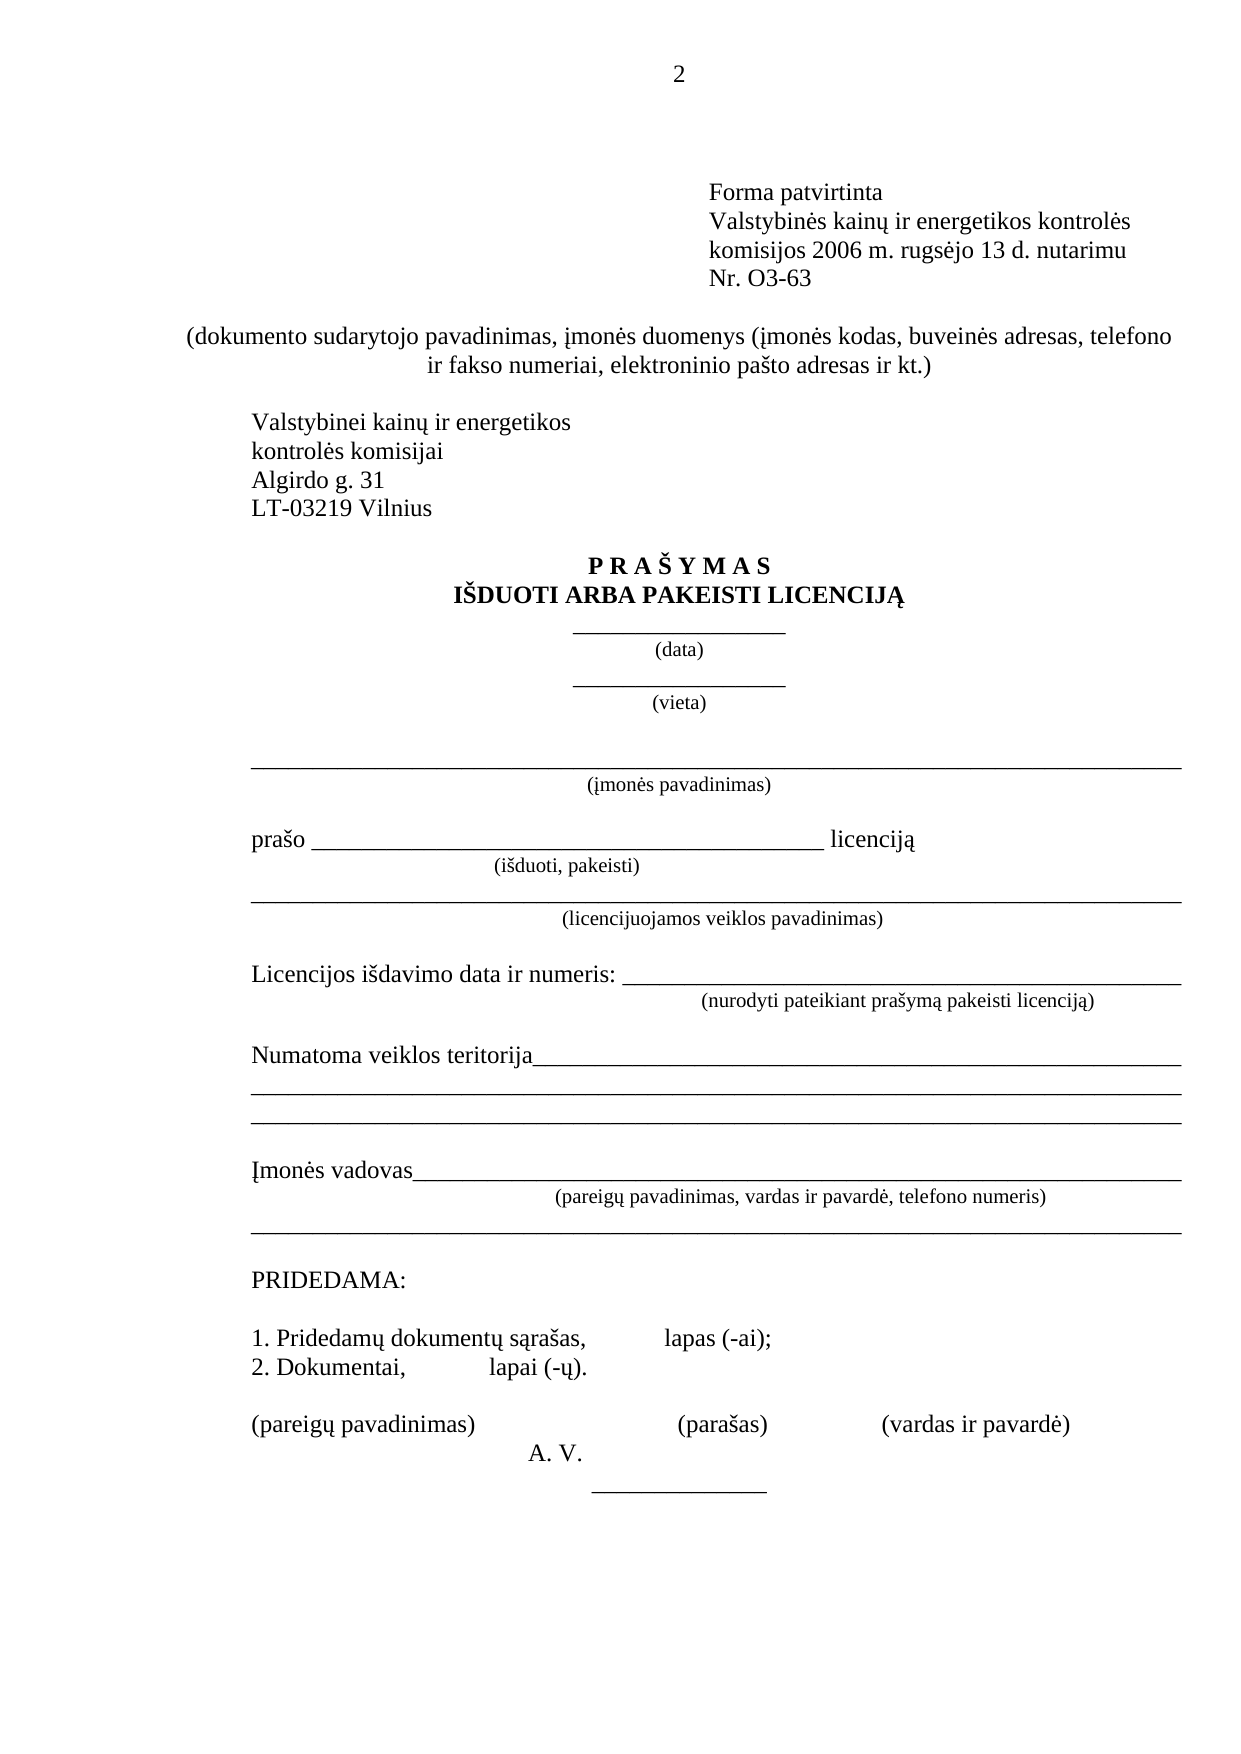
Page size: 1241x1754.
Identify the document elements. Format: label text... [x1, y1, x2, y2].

text Licencijos išdavimo data ir numeris: [177, 959, 1181, 987]
text kontrolės komisijai [177, 436, 1181, 465]
text 2. Dokumentai, lapai (-ų). [177, 1352, 1181, 1381]
text Numatoma veiklos teritorija [177, 1040, 1181, 1069]
text (pareigų pavadinimas, vardas ir pavardė, telefono numeris) [177, 1184, 1181, 1208]
text Valstybinės kainų ir energetikos kontrolės [177, 206, 1181, 235]
text (data) [177, 637, 1181, 661]
text Valstybinei kainų ir energetikos [177, 407, 1181, 436]
text LT-03219 Vilnius [177, 493, 1181, 522]
text komisijos 2006 m. rugsėjo 13 d. nutarimu [177, 235, 1181, 263]
text _________________ [177, 661, 1181, 690]
text A. V. [177, 1438, 1181, 1467]
text (išduoti, pakeisti) [177, 853, 1181, 877]
text (pareigų pavadinimas) (parašas) (vardas ir pavardė) [177, 1409, 1181, 1438]
text (įmonės pavadinimas) [177, 772, 1181, 796]
text (dokumento sudarytojo pavadinimas, įmonės duomenys (įmonės kodas, buveinės adresas, telefono ir fakso numeriai, elektroninio pašto adresas ir kt.) [177, 321, 1181, 378]
text (licencijuojamos veiklos pavadinimas) [177, 906, 1181, 930]
text PRIDEDAMA: [177, 1266, 1181, 1294]
text (vieta) [177, 690, 1181, 714]
text (nurodyti pateikiant prašymą pakeisti licenciją) [177, 987, 1181, 1012]
text prašo _________________________________________ licenciją [177, 824, 1181, 853]
text 1. Pridedamų dokumentų sąrašas, lapas (-ai); [177, 1323, 1181, 1352]
text Nr. O3-63 [177, 263, 1181, 292]
text _________________ [177, 608, 1181, 637]
text Forma patvirtinta [177, 177, 1181, 206]
text Algirdo g. 31 [177, 465, 1181, 493]
text Įmonės vadovas [177, 1155, 1181, 1184]
text IŠDUOTI ARBA PAKEISTI LICENCIJĄ [177, 580, 1181, 608]
text ______________ [177, 1467, 1181, 1496]
text PRAŠYMAS [177, 551, 1181, 580]
